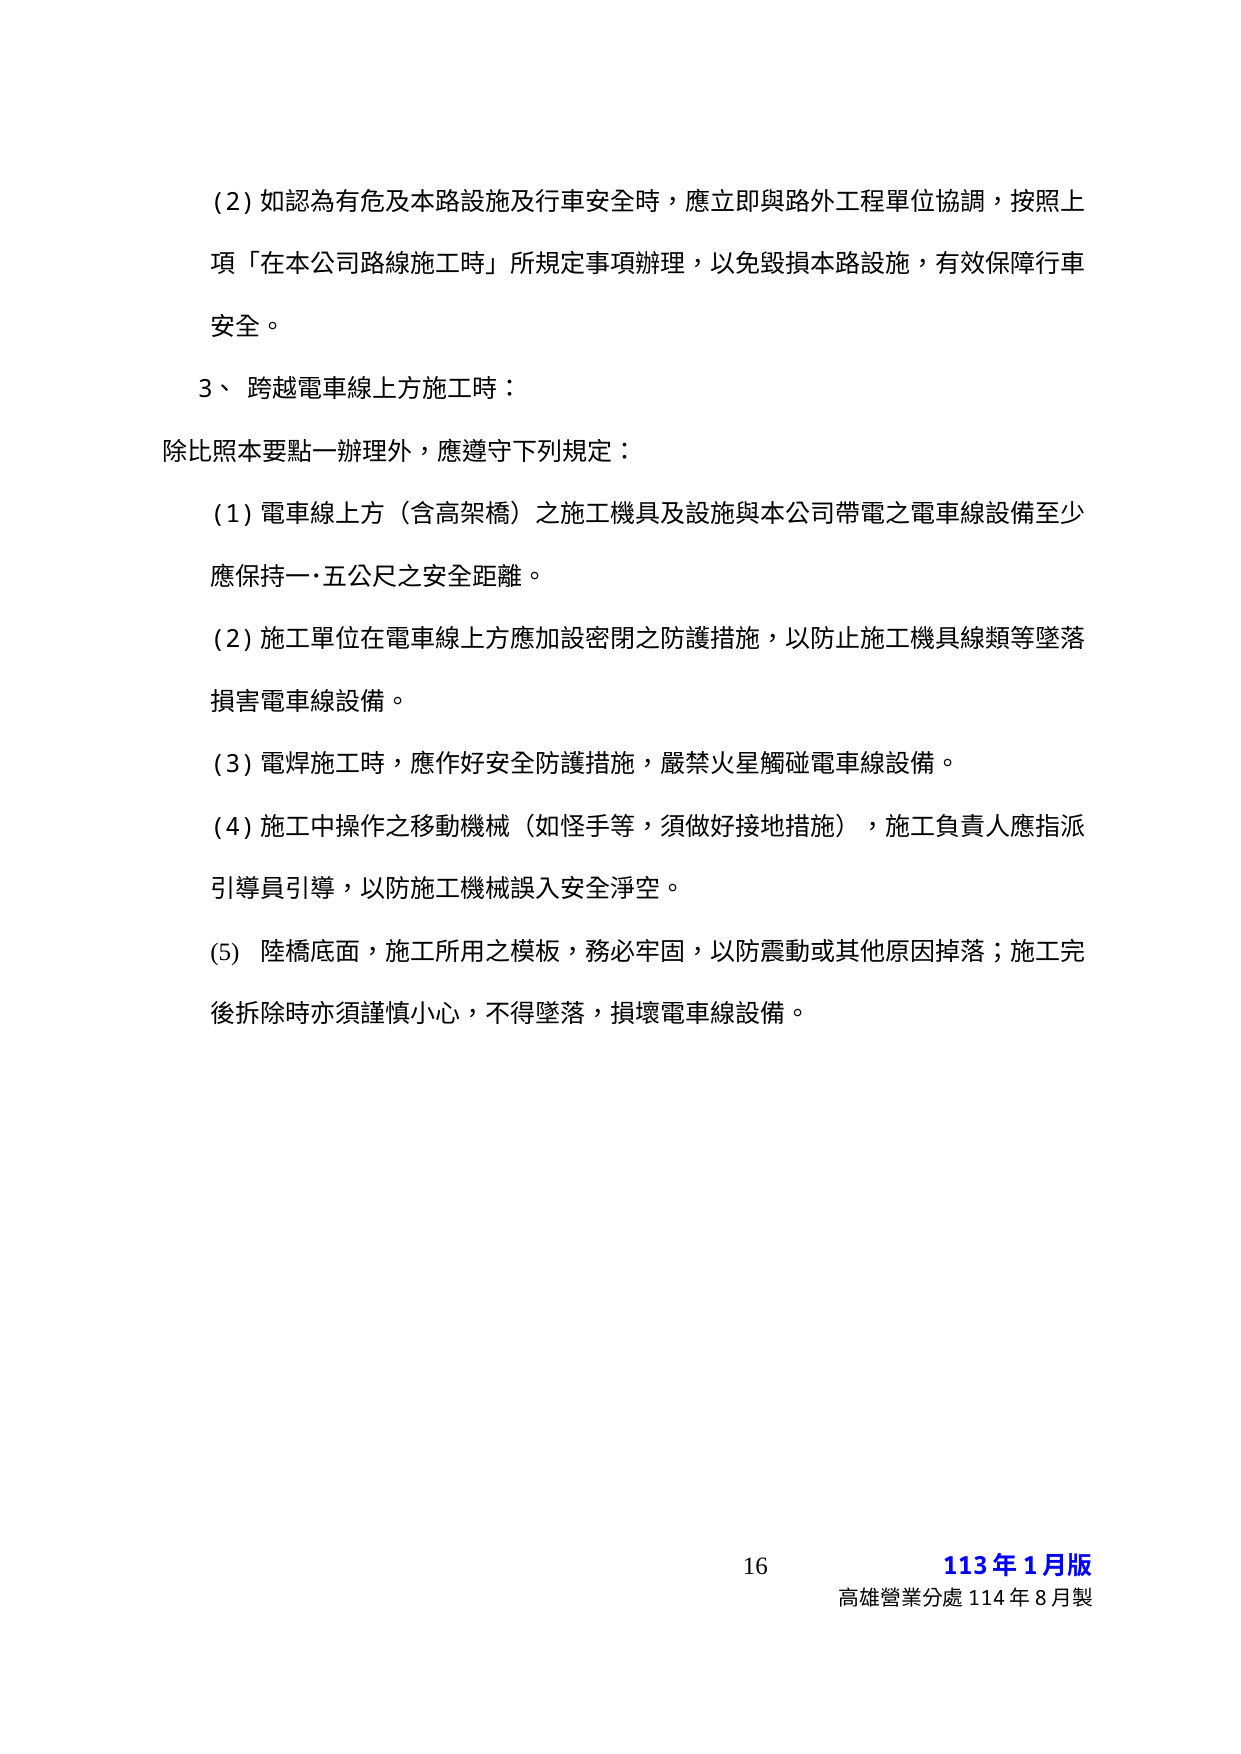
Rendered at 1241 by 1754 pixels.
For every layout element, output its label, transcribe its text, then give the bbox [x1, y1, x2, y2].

list 跨越電車線上方施工時： [198, 345, 1092, 408]
list 施工單位在電車線上方應加設密閉之防護措施，以防止施工機具線類等墜落損害電車線設備。 [210, 595, 1092, 720]
list 陸橋底面，施工所用之模板，務必牢固，以防震動或其他原因掉落；施工完後拆除時亦須謹慎小心，不得墜落，損壞電車線設備。 [210, 908, 1092, 1033]
text 除比照本要點一辦理外，應遵守下列規定： [148, 408, 1092, 470]
list 電車線上方（含高架橋）之施工機具及設施與本公司帶電之電車線設備至少應保持一･五公尺之安全距離。 [210, 470, 1092, 595]
list 如認為有危及本路設施及行車安全時，應立即與路外工程單位協調，按照上項「在本公司路線施工時」所規定事項辦理，以免毀損本路設施，有效保障行車安全。 [210, 158, 1092, 345]
list 電焊施工時，應作好安全防護措施，嚴禁火星觸碰電車線設備。 [210, 720, 1092, 783]
list 施工中操作之移動機械（如怪手等，須做好接地措施），施工負責人應指派引導員引導，以防施工機械誤入安全淨空。 [210, 783, 1092, 908]
